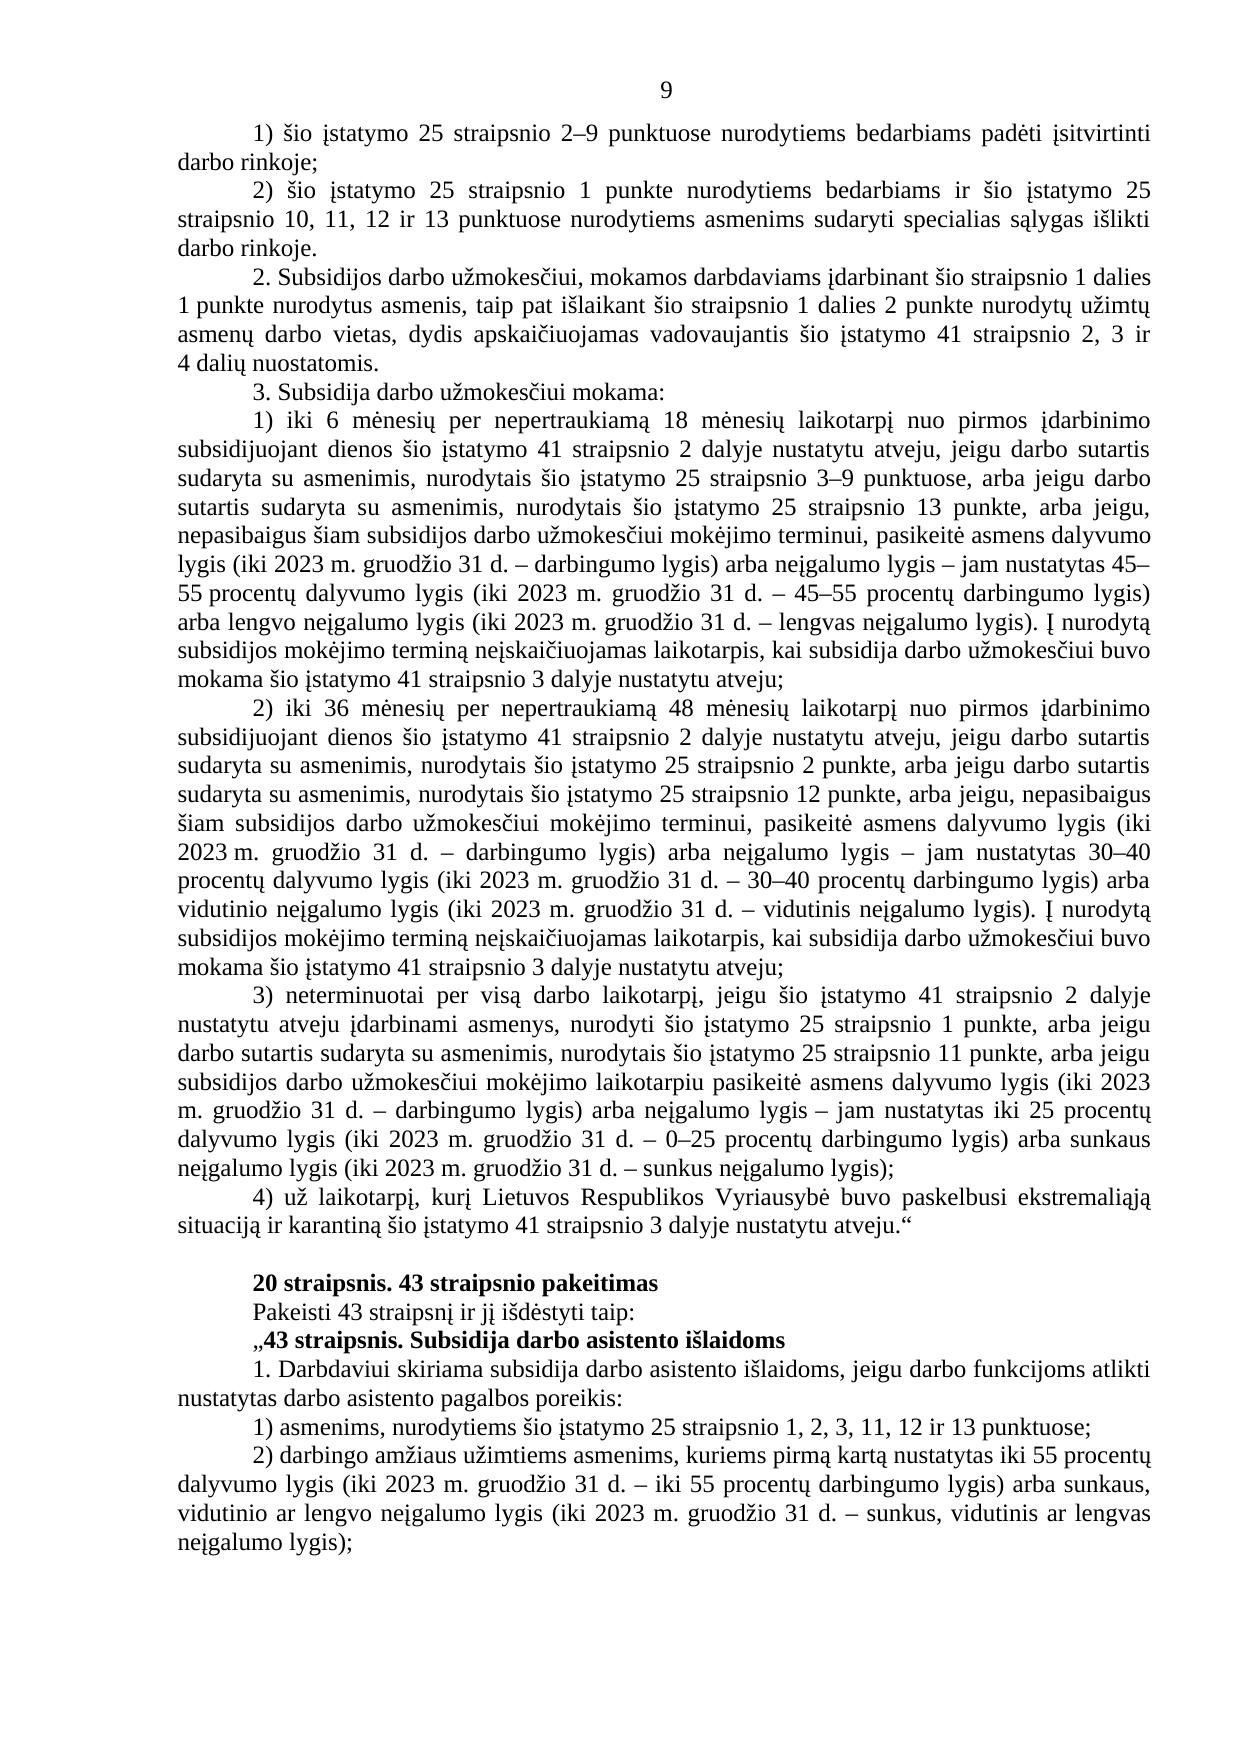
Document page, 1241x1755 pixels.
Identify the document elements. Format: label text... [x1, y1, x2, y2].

text „43 straipsnis. Subsidija darbo asistento išlaidoms [177, 1326, 1152, 1354]
text 20 straipsnis. 43 straipsnio pakeitimas [177, 1268, 1152, 1297]
text 2) šio įstatymo 25 straipsnio 1 punkte nurodytiems bedarbiams ir šio įstatymo 25 straipsnio 10, 11, 12 ir 13 punktuose nurodytiems asmenims sudaryti specialias sąlygas išlikti darbo rinkoje. [177, 176, 1152, 262]
text 2) darbingo amžiaus užimtiems asmenims, kuriems pirmą kartą nustatytas iki 55 procentų dalyvumo lygis (iki 2023 m. gruodžio 31 d. – iki 55 procentų darbingumo lygis) arba sunkaus, vidutinio ar lengvo neįgalumo lygis (iki 2023 m. gruodžio 31 d. – sunkus, vidutinis ar lengvas neįgalumo lygis); [177, 1441, 1152, 1556]
text 1. Darbdaviui skiriama subsidija darbo asistento išlaidoms, jeigu darbo funkcijoms atlikti nustatytas darbo asistento pagalbos poreikis: [177, 1354, 1152, 1412]
text 2) iki 36 mėnesių per nepertraukiamą 48 mėnesių laikotarpį nuo pirmos įdarbinimo subsidijuojant dienos šio įstatymo 41 straipsnio 2 dalyje nustatytu atveju, jeigu darbo sutartis sudaryta su asmenimis, nurodytais šio įstatymo 25 straipsnio 2 punkte, arba jeigu darbo sutartis sudaryta su asmenimis, nurodytais šio įstatymo 25 straipsnio 12 punkte, arba jeigu, nepasibaigus šiam subsidijos darbo užmokesčiui mokėjimo terminui, pasikeitė asmens dalyvumo lygis (iki 2023 m. gruodžio 31 d. – darbingumo lygis) arba neįgalumo lygis – jam nustatytas 30–40 procentų dalyvumo lygis (iki 2023 m. gruodžio 31 d. – 30–40 procentų darbingumo lygis) arba vidutinio neįgalumo lygis (iki 2023 m. gruodžio 31 d. – vidutinis neįgalumo lygis). Į nurodytą subsidijos mokėjimo terminą neįskaičiuojamas laikotarpis, kai subsidija darbo užmokesčiui buvo mokama šio įstatymo 41 straipsnio 3 dalyje nustatytu atveju; [177, 693, 1152, 981]
text 4) už laikotarpį, kurį Lietuvos Respublikos Vyriausybė buvo paskelbusi ekstremaliąją situaciją ir karantiną šio įstatymo 41 straipsnio 3 dalyje nustatytu atveju.“ [177, 1182, 1152, 1239]
text 3. Subsidija darbo užmokesčiui mokama: [177, 377, 1152, 406]
text 1) iki 6 mėnesių per nepertraukiamą 18 mėnesių laikotarpį nuo pirmos įdarbinimo subsidijuojant dienos šio įstatymo 41 straipsnio 2 dalyje nustatytu atveju, jeigu darbo sutartis sudaryta su asmenimis, nurodytais šio įstatymo 25 straipsnio 3–9 punktuose, arba jeigu darbo sutartis sudaryta su asmenimis, nurodytais šio įstatymo 25 straipsnio 13 punkte, arba jeigu, nepasibaigus šiam subsidijos darbo užmokesčiui mokėjimo terminui, pasikeitė asmens dalyvumo lygis (iki 2023 m. gruodžio 31 d. – darbingumo lygis) arba neįgalumo lygis – jam nustatytas 45–55 procentų dalyvumo lygis (iki 2023 m. gruodžio 31 d. – 45–55 procentų darbingumo lygis) arba lengvo neįgalumo lygis (iki 2023 m. gruodžio 31 d. – lengvas neįgalumo lygis). Į nurodytą subsidijos mokėjimo terminą neįskaičiuojamas laikotarpis, kai subsidija darbo užmokesčiui buvo mokama šio įstatymo 41 straipsnio 3 dalyje nustatytu atveju; [177, 406, 1152, 693]
text 3) neterminuotai per visą darbo laikotarpį, jeigu šio įstatymo 41 straipsnio 2 dalyje nustatytu atveju įdarbinami asmenys, nurodyti šio įstatymo 25 straipsnio 1 punkte, arba jeigu darbo sutartis sudaryta su asmenimis, nurodytais šio įstatymo 25 straipsnio 11 punkte, arba jeigu subsidijos darbo užmokesčiui mokėjimo laikotarpiu pasikeitė asmens dalyvumo lygis (iki 2023 m. gruodžio 31 d. – darbingumo lygis) arba neįgalumo lygis – jam nustatytas iki 25 procentų dalyvumo lygis (iki 2023 m. gruodžio 31 d. – 0–25 procentų darbingumo lygis) arba sunkaus neįgalumo lygis (iki 2023 m. gruodžio 31 d. – sunkus neįgalumo lygis); [177, 981, 1152, 1182]
text 1) šio įstatymo 25 straipsnio 2–9 punktuose nurodytiems bedarbiams padėti įsitvirtinti darbo rinkoje; [177, 118, 1152, 176]
text Pakeisti 43 straipsnį ir jį išdėstyti taip: [177, 1297, 1152, 1326]
text 1) asmenims, nurodytiems šio įstatymo 25 straipsnio 1, 2, 3, 11, 12 ir 13 punktuose; [177, 1412, 1152, 1441]
text 2. Subsidijos darbo užmokesčiui, mokamos darbdaviams įdarbinant šio straipsnio 1 dalies 1 punkte nurodytus asmenis, taip pat išlaikant šio straipsnio 1 dalies 2 punkte nurodytų užimtų asmenų darbo vietas, dydis apskaičiuojamas vadovaujantis šio įstatymo 41 straipsnio 2, 3 ir 4 dalių nuostatomis. [177, 262, 1152, 377]
